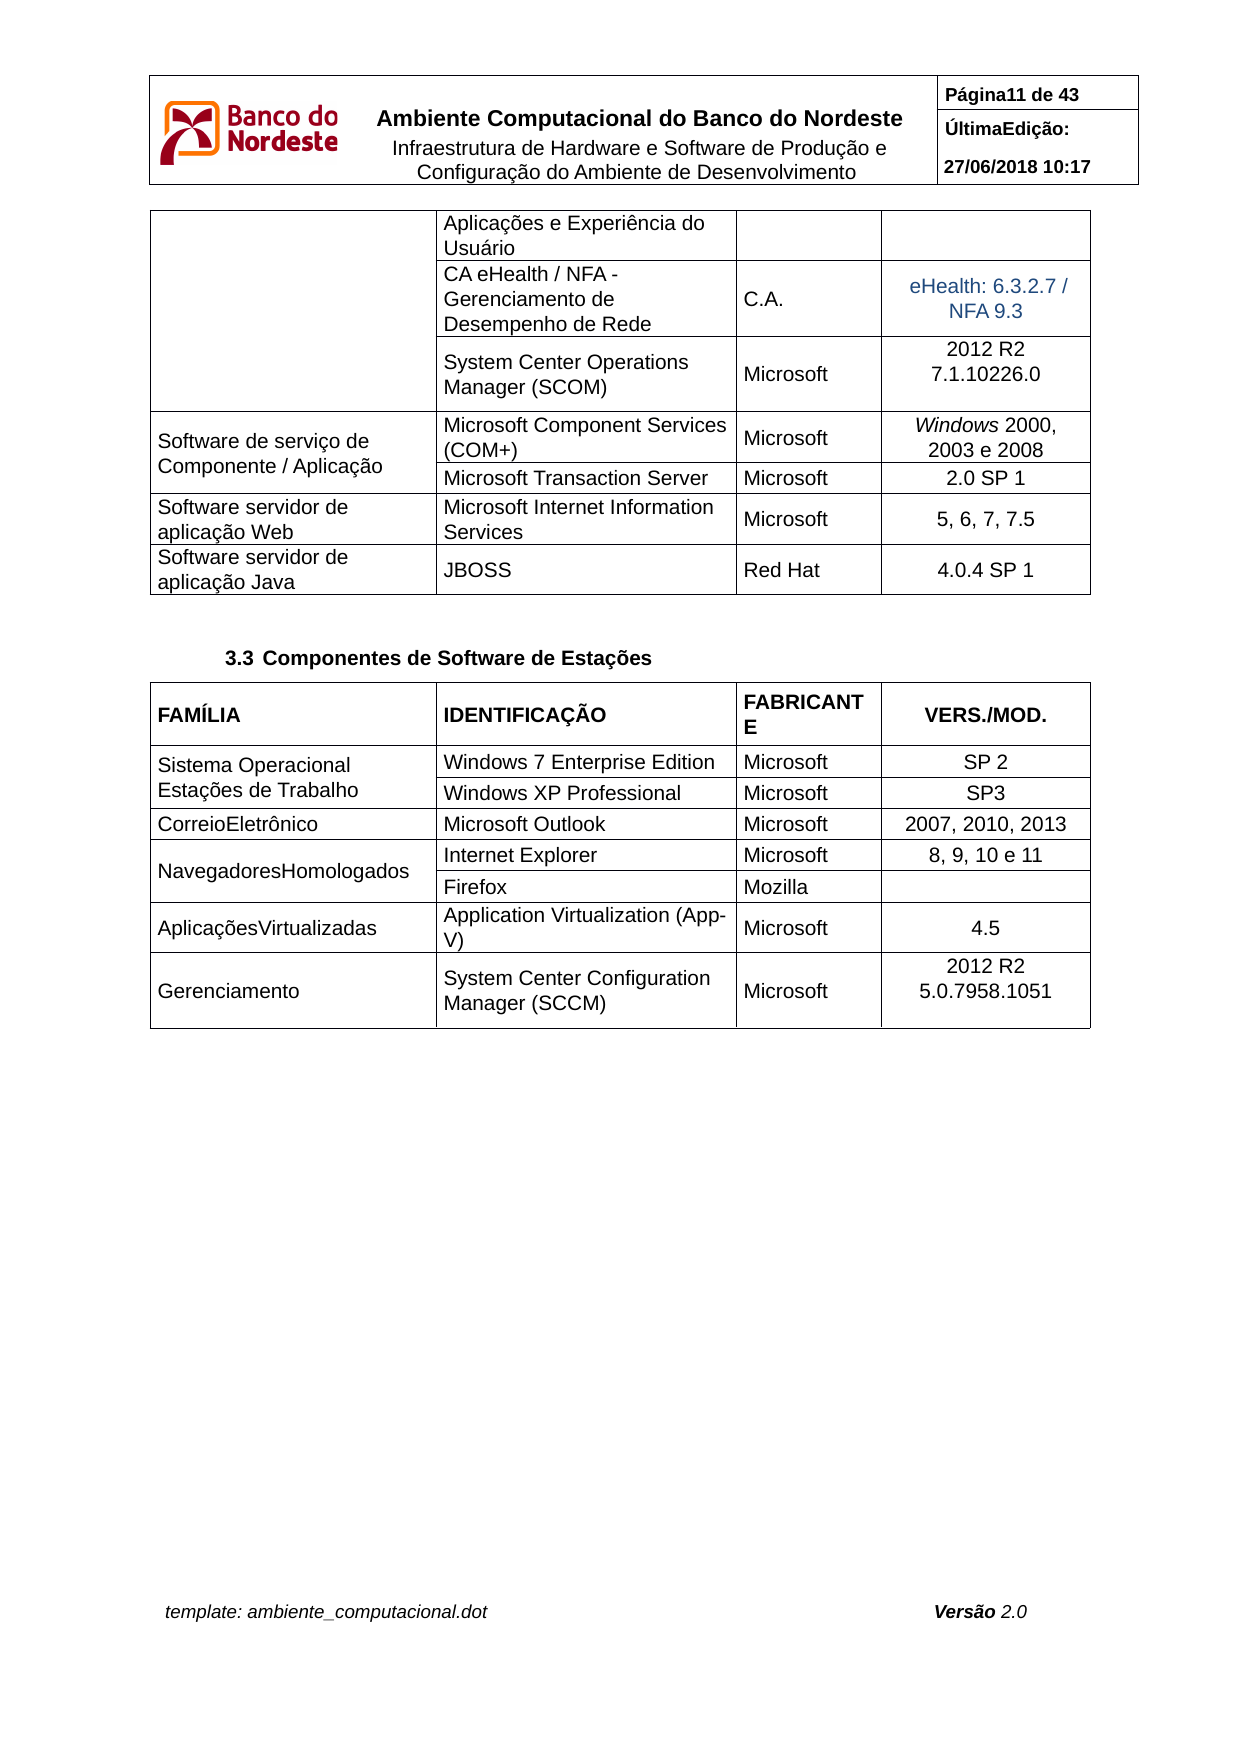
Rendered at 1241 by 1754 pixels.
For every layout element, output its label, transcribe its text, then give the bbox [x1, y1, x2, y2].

table_cell System Center Configuration Manager (SCCM) [437, 953, 736, 1027]
table_cell Firefox [437, 871, 736, 901]
table_cell [882, 211, 1090, 260]
table_cell 2007, 2010, 2013 [882, 809, 1090, 839]
table_cell 4.0.4 SP 1 [882, 545, 1090, 594]
table_cell SP 2 [882, 746, 1090, 776]
table_cell Software servidor de aplicação Java [151, 545, 436, 594]
table_cell [882, 871, 1090, 901]
table_cell eHealth: 6.3.2.7 / NFA 9.3 [882, 261, 1090, 336]
subtitle Componentes de Software de Estações [225, 644, 1090, 669]
table_cell Microsoft [737, 412, 881, 462]
table_cell Microsoft [737, 337, 881, 411]
table_header FAMÍLIA [151, 683, 436, 745]
table_cell Mozilla [737, 871, 881, 901]
table_cell Microsoft [737, 778, 881, 808]
table_cell C.A. [737, 261, 881, 336]
table_cell [151, 211, 436, 411]
table_cell Microsoft [737, 746, 881, 776]
table_cell Sistema Operacional Estações de Trabalho [151, 746, 436, 808]
table_cell Microsoft Internet Information Services [437, 494, 736, 543]
table_cell CorreioEletrônico [151, 809, 436, 839]
table_cell JBOSS [437, 545, 736, 594]
table_cell Microsoft Transaction Server [437, 463, 736, 493]
table_cell Microsoft [737, 494, 881, 543]
table_cell CA eHealth / NFA - Gerenciamento de Desempenho de Rede [437, 261, 736, 336]
table_cell 2012 R2 7.1.10226.0 [882, 337, 1090, 411]
table_cell Application Virtualization (App-V) [437, 903, 736, 952]
table_cell Microsoft [737, 953, 881, 1027]
table_cell Software de serviço de Componente / Aplicação [151, 412, 436, 493]
table_cell 2.0 SP 1 [882, 463, 1090, 493]
table_cell Windows 2000, 2003 e 2008 [882, 412, 1090, 462]
table_cell Microsoft [737, 840, 881, 870]
table_cell Microsoft [737, 809, 881, 839]
table_cell Windows 7 Enterprise Edition [437, 746, 736, 776]
table_cell NavegadoresHomologados [151, 840, 436, 901]
table_cell 8, 9, 10 e 11 [882, 840, 1090, 870]
table_cell Microsoft Component Services (COM+) [437, 412, 736, 462]
table_cell Internet Explorer [437, 840, 736, 870]
table_cell Software servidor de aplicação Web [151, 494, 436, 543]
picture [160, 101, 338, 165]
table_cell Red Hat [737, 545, 881, 594]
table_header VERS./MOD. [882, 683, 1090, 745]
table_cell Microsoft [737, 903, 881, 952]
table_cell 2012 R2 5.0.7958.1051 [882, 953, 1090, 1027]
table_cell 5, 6, 7, 7.5 [882, 494, 1090, 543]
table_header IDENTIFICAÇÃO [437, 683, 736, 745]
table_cell Microsoft [737, 463, 881, 493]
table_cell 4.5 [882, 903, 1090, 952]
table_cell SP3 [882, 778, 1090, 808]
table_cell Windows XP Professional [437, 778, 736, 808]
table_cell AplicaçõesVirtualizadas [151, 903, 436, 952]
table_cell Aplicações e Experiência do Usuário [437, 211, 736, 260]
table_header FABRICANTE [737, 683, 881, 745]
table_cell Gerenciamento [151, 953, 436, 1027]
table_cell System Center Operations Manager (SCOM) [437, 337, 736, 411]
table_cell Microsoft Outlook [437, 809, 736, 839]
table_cell [737, 211, 881, 260]
